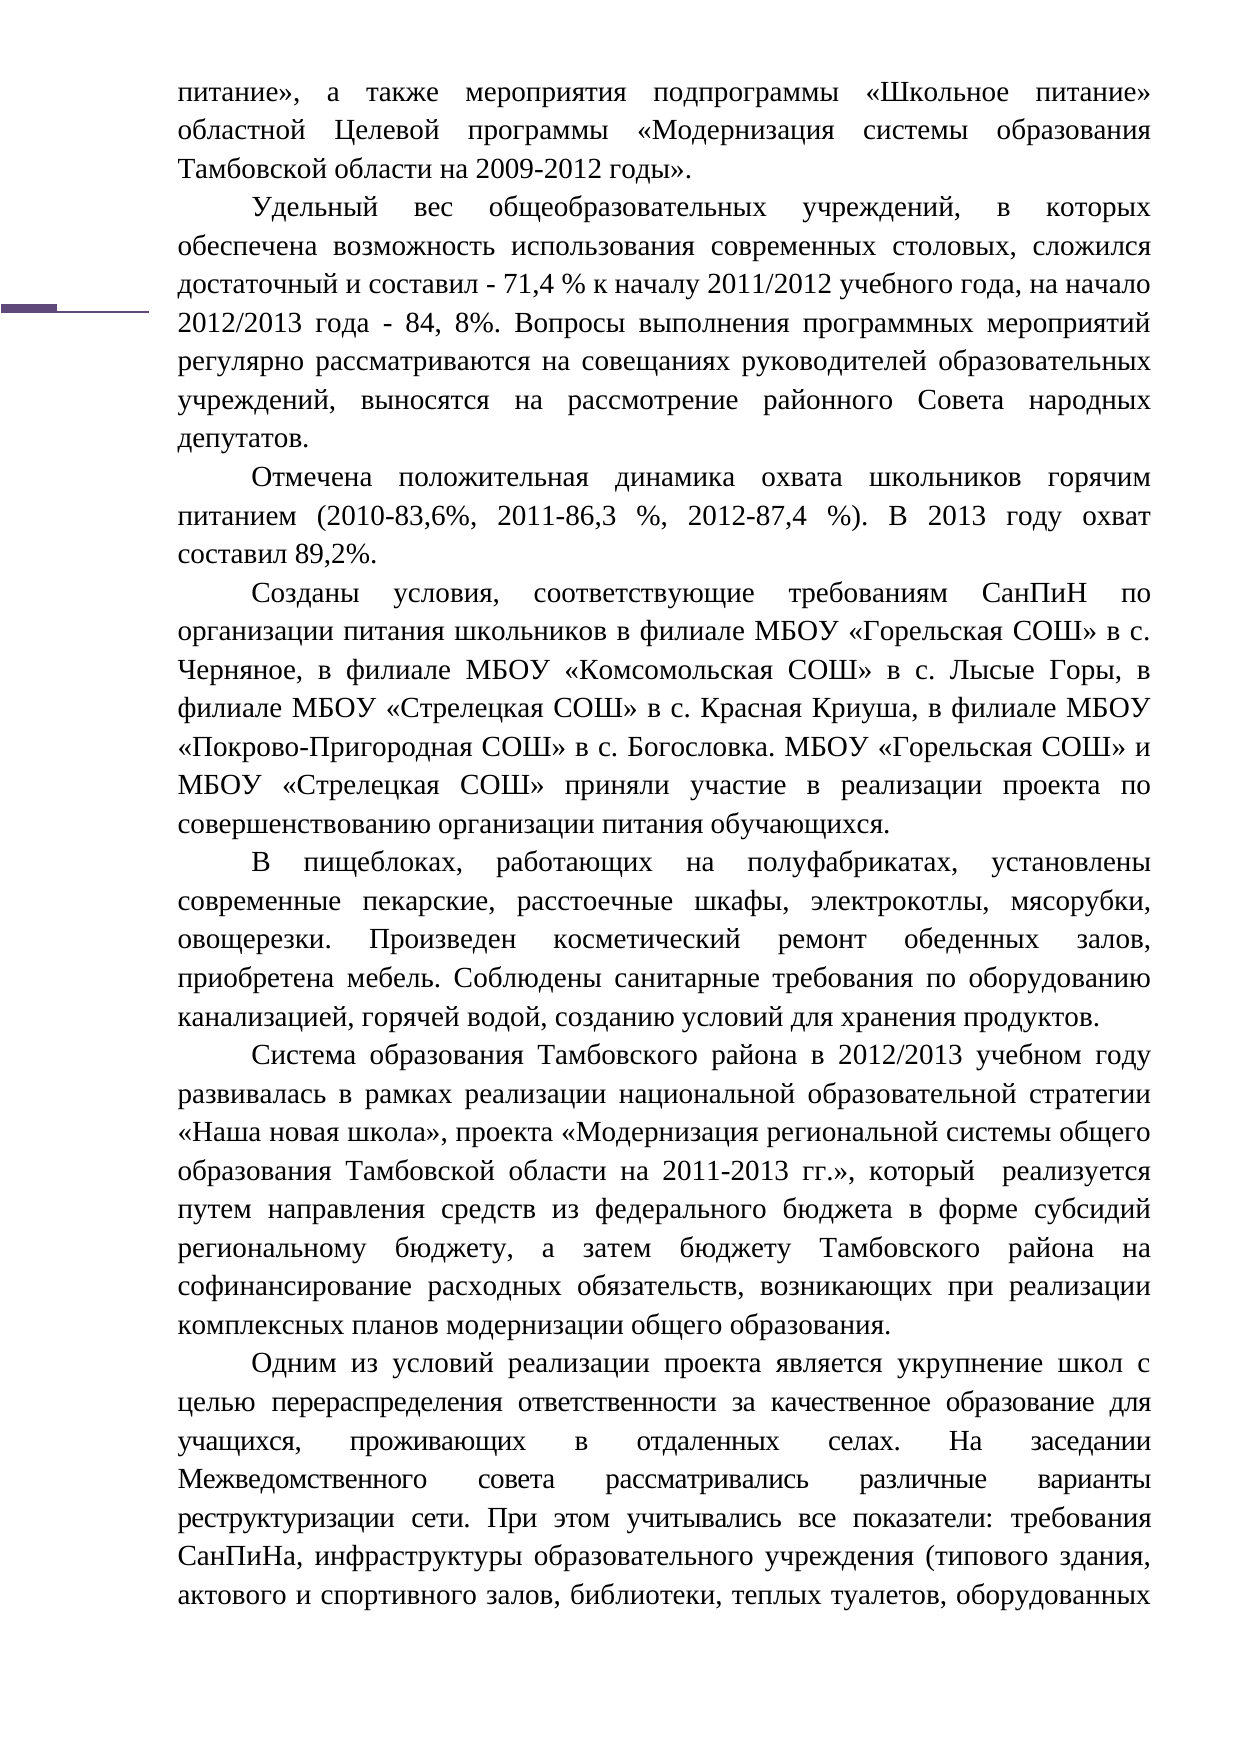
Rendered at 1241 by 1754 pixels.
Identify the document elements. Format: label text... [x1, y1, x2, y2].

text Система образования Тамбовского района в 2012/2013 учебном году развивалась в рамках реализации национальной образовательной стратегии «Наша новая школа», проекта «Модернизация региональной системы общего образования Тамбовской области на 2011-2013 гг.», который реализуется путем направления средств из федерального бюджета в форме субсидий региональному бюджету, а затем бюджету Тамбовского района на софинансирование расходных обязательств, возникающих при реализации комплексных планов модернизации общего образования. [177, 1037, 1152, 1341]
text Одним из условий реализации проекта является укрупнение школ с целью перераспределения ответственности за качественное образование для учащихся, проживающих в отдаленных селах. На заседании Межведомственного совета рассматривались различные варианты реструктуризации сети. При этом учитывались все показатели: требования СанПиНа, инфраструктуры образовательного учреждения (типового здания, актового и спортивного залов, библиотеки, теплых туалетов, оборудованных [177, 1346, 1152, 1610]
text Удельный вес общеобразовательных учреждений, в которых обеспечена возможность использования современных столовых, сложился достаточный и составил - 71,4 % к началу 2011/2012 учебного года, на начало 2012/2013 года - 84, 8%. Вопросы выполнения программных мероприятий регулярно рассматриваются на совещаниях руководителей образовательных учреждений, выносятся на рассмотрение районного Совета народных депутатов. [177, 189, 1152, 454]
text питание», а также мероприятия подпрограммы «Школьное питание» областной Целевой программы «Модернизация системы образования Тамбовской области на 2009-2012 годы». [177, 74, 1152, 184]
text Созданы условия, соответствующие требованиям СанПиН по организации питания школьников в филиале МБОУ «Горельская СОШ» в с. Черняное, в филиале МБОУ «Комсомольская СОШ» в с. Лысые Горы, в филиале МБОУ «Стрелецкая СОШ» в с. Красная Криуша, в филиале МБОУ «Покрово-Пригородная СОШ» в с. Богословка. МБОУ «Горельская СОШ» и МБОУ «Стрелецкая СОШ» приняли участие в реализации проекта по совершенствованию организации питания обучающихся. [177, 575, 1152, 839]
text В пищеблоках, работающих на полуфабрикатах, установлены современные пекарские, расстоечные шкафы, электрокотлы, мясорубки, овощерезки. Произведен косметический ремонт обеденных залов, приобретена мебель. Соблюдены санитарные требования по оборудованию канализацией, горячей водой, созданию условий для хранения продуктов. [177, 844, 1152, 1032]
text Отмечена положительная динамика охвата школьников горячим питанием (2010-83,6%, 2011-86,3 %, 2012-87,4 %). В 2013 году охват составил 89,2%. [177, 459, 1152, 570]
